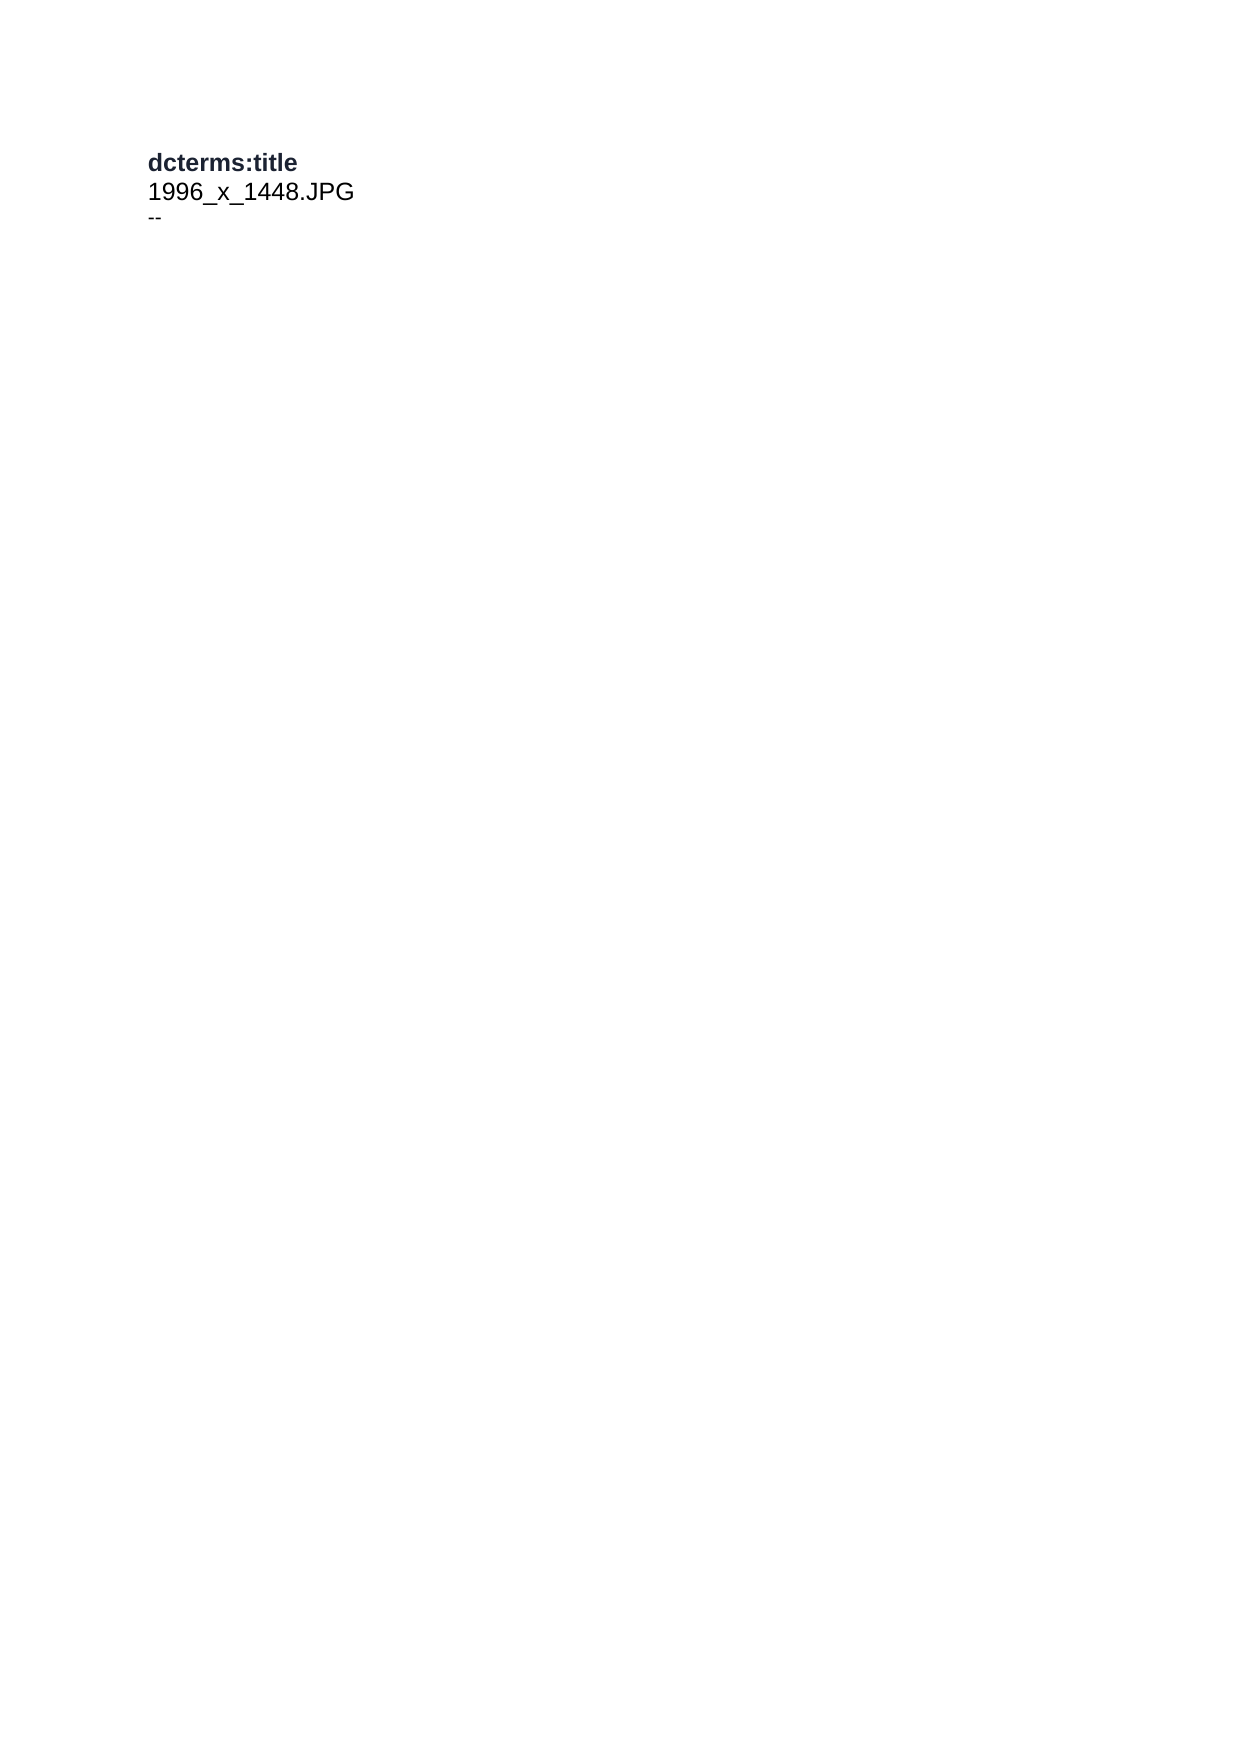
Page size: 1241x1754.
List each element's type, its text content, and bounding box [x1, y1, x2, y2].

text dcterms:title [148, 148, 1092, 176]
text -- [148, 205, 1092, 229]
text 1996_x_1448.JPG [148, 176, 1092, 205]
